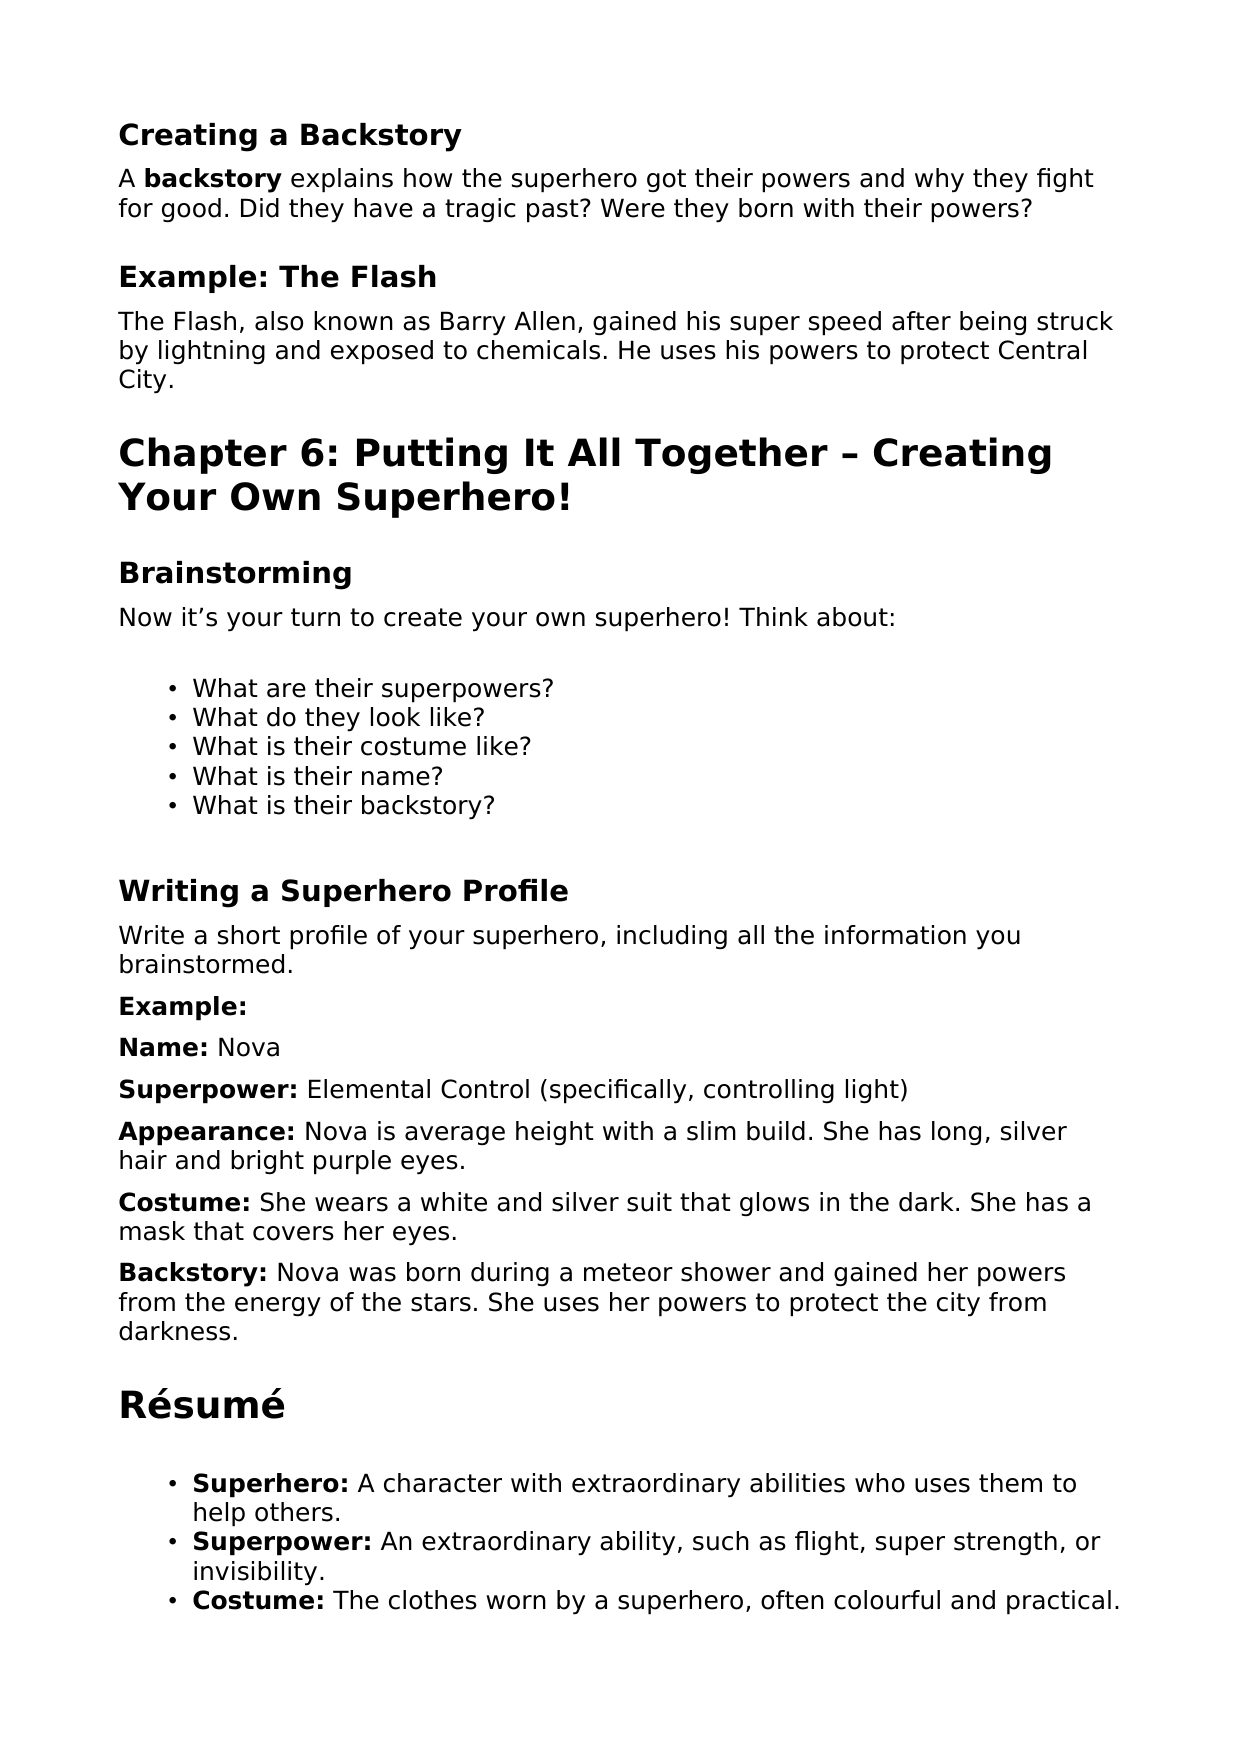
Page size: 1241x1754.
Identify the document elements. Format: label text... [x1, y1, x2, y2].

list What is their backstory? [177, 791, 1122, 820]
list Superpower: An extraordinary ability, such as flight, super strength, or invisibility. [177, 1527, 1122, 1586]
subtitle Creating a Backstory [118, 118, 1122, 152]
text Name: Nova [118, 1033, 1122, 1063]
list What is their name? [177, 762, 1122, 791]
subtitle Writing a Superhero Profile [118, 874, 1122, 908]
text Superpower: Elemental Control (specifically, controlling light) [118, 1075, 1122, 1104]
subtitle Example: The Flash [118, 260, 1122, 294]
text Example: [118, 992, 1122, 1021]
list What are their superpowers? [177, 674, 1122, 703]
list What do they look like? [177, 703, 1122, 733]
subtitle Résumé [118, 1383, 1122, 1427]
subtitle Chapter 6: Putting It All Together – Creating Your Own Superhero! [118, 432, 1122, 519]
text A backstory explains how the superhero got their powers and why they fight for good. Did they have a tragic past? Were they born with their powers? [118, 164, 1122, 223]
list Costume: The clothes worn by a superhero, often colourful and practical. [177, 1586, 1122, 1615]
text The Flash, also known as Barry Allen, gained his super speed after being struck by lightning and exposed to chemicals. He uses his powers to protect Central City. [118, 307, 1122, 394]
list What is their costume like? [177, 733, 1122, 762]
text Appearance: Nova is average height with a slim build. She has long, silver hair and bright purple eyes. [118, 1117, 1122, 1175]
text Costume: She wears a white and silver suit that glows in the dark. She has a mask that covers her eyes. [118, 1188, 1122, 1246]
list Superhero: A character with extraordinary abilities who uses them to help others. [177, 1469, 1122, 1527]
text Write a short profile of your superhero, including all the information you brainstormed. [118, 921, 1122, 979]
text Backstory: Nova was born during a meteor shower and gained her powers from the energy of the stars. She uses her powers to protect the city from darkness. [118, 1258, 1122, 1346]
subtitle Brainstorming [118, 557, 1122, 591]
text Now it’s your turn to create your own superhero! Think about: [118, 603, 1122, 632]
